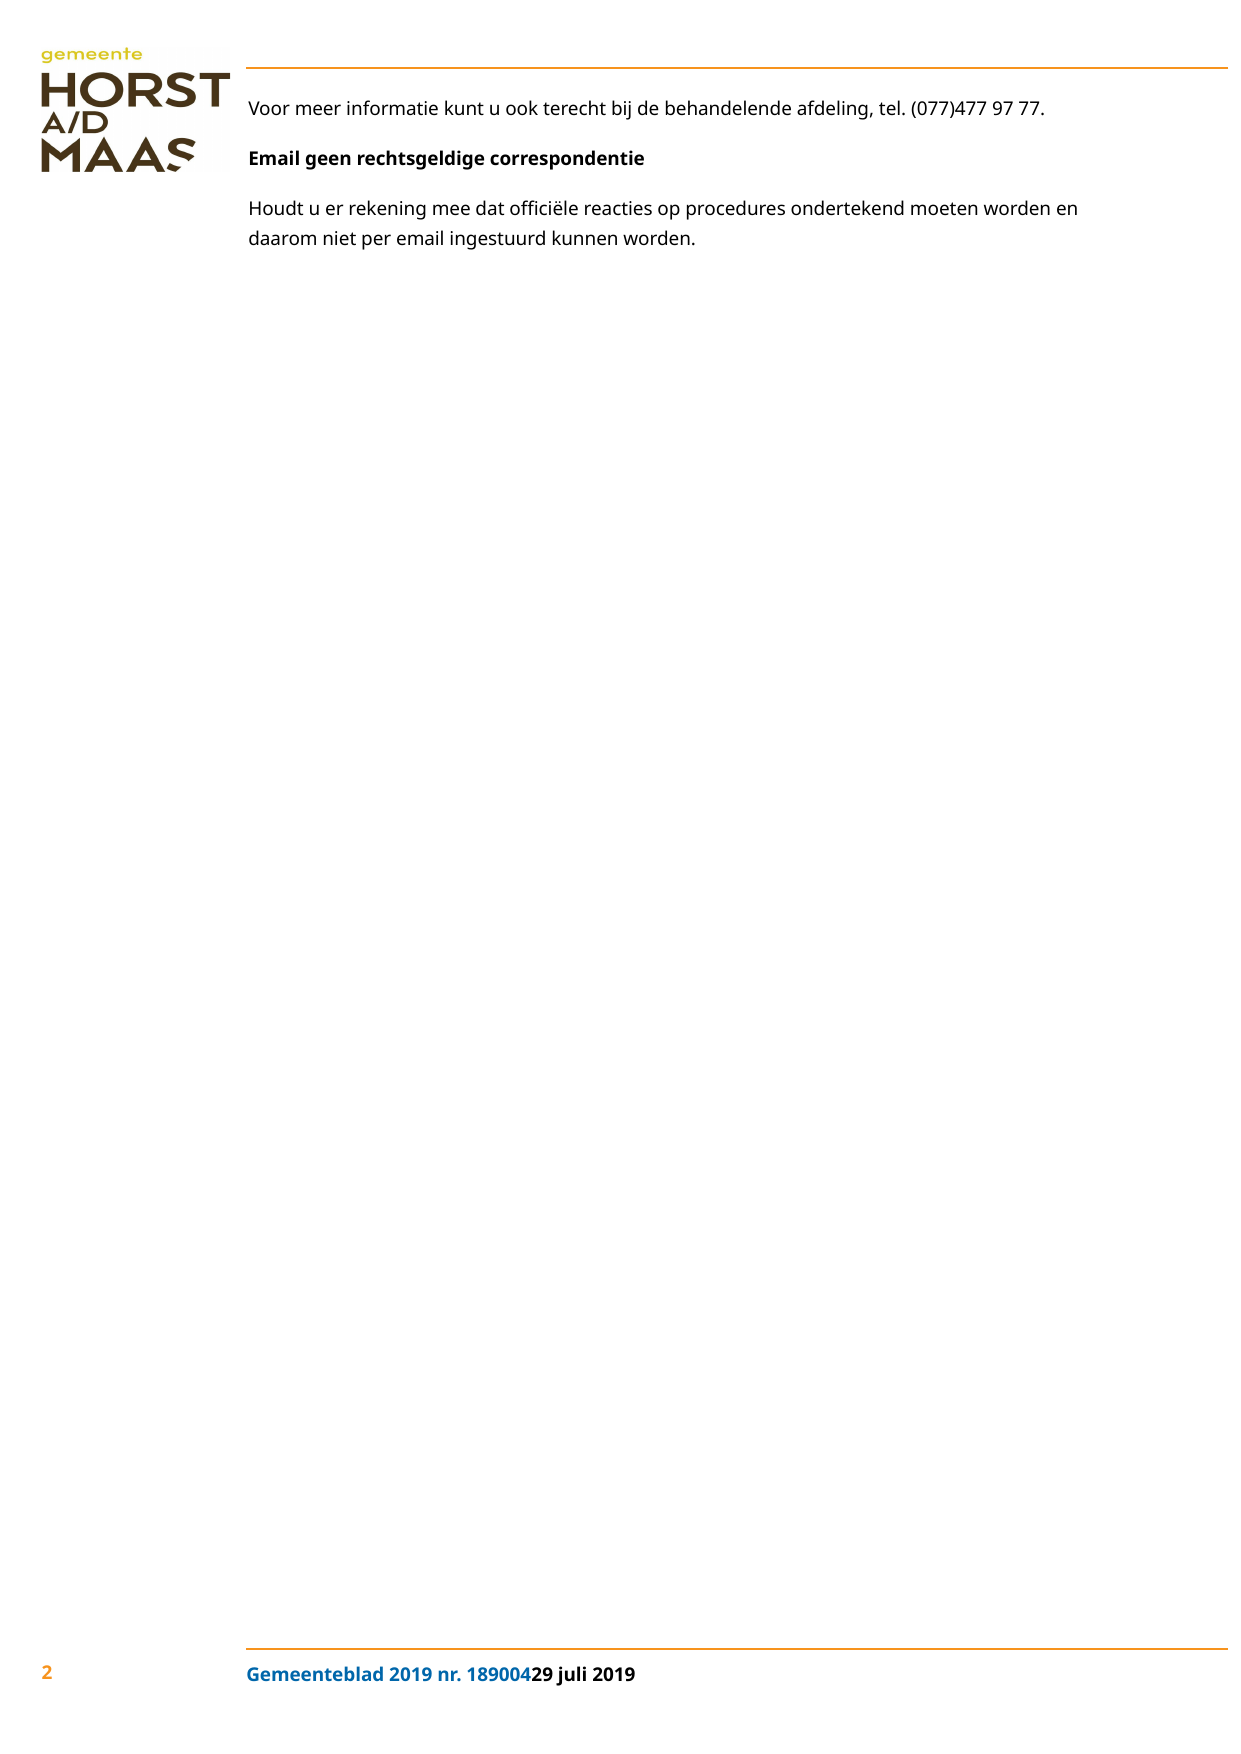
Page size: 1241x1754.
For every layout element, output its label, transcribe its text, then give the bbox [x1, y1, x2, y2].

text Houdt u er rekening mee dat officiële reacties op procedures ondertekend moeten worden en daarom niet per email ingestuurd kunnen worden. [248, 196, 1152, 251]
text Voor meer informatie kunt u ook terecht bij de behandelende afdeling, tel. (077)477 97 77. [248, 95, 1152, 121]
picture [41, 47, 231, 172]
text Email geen rechtsgeldige correspondentie [248, 145, 1152, 171]
